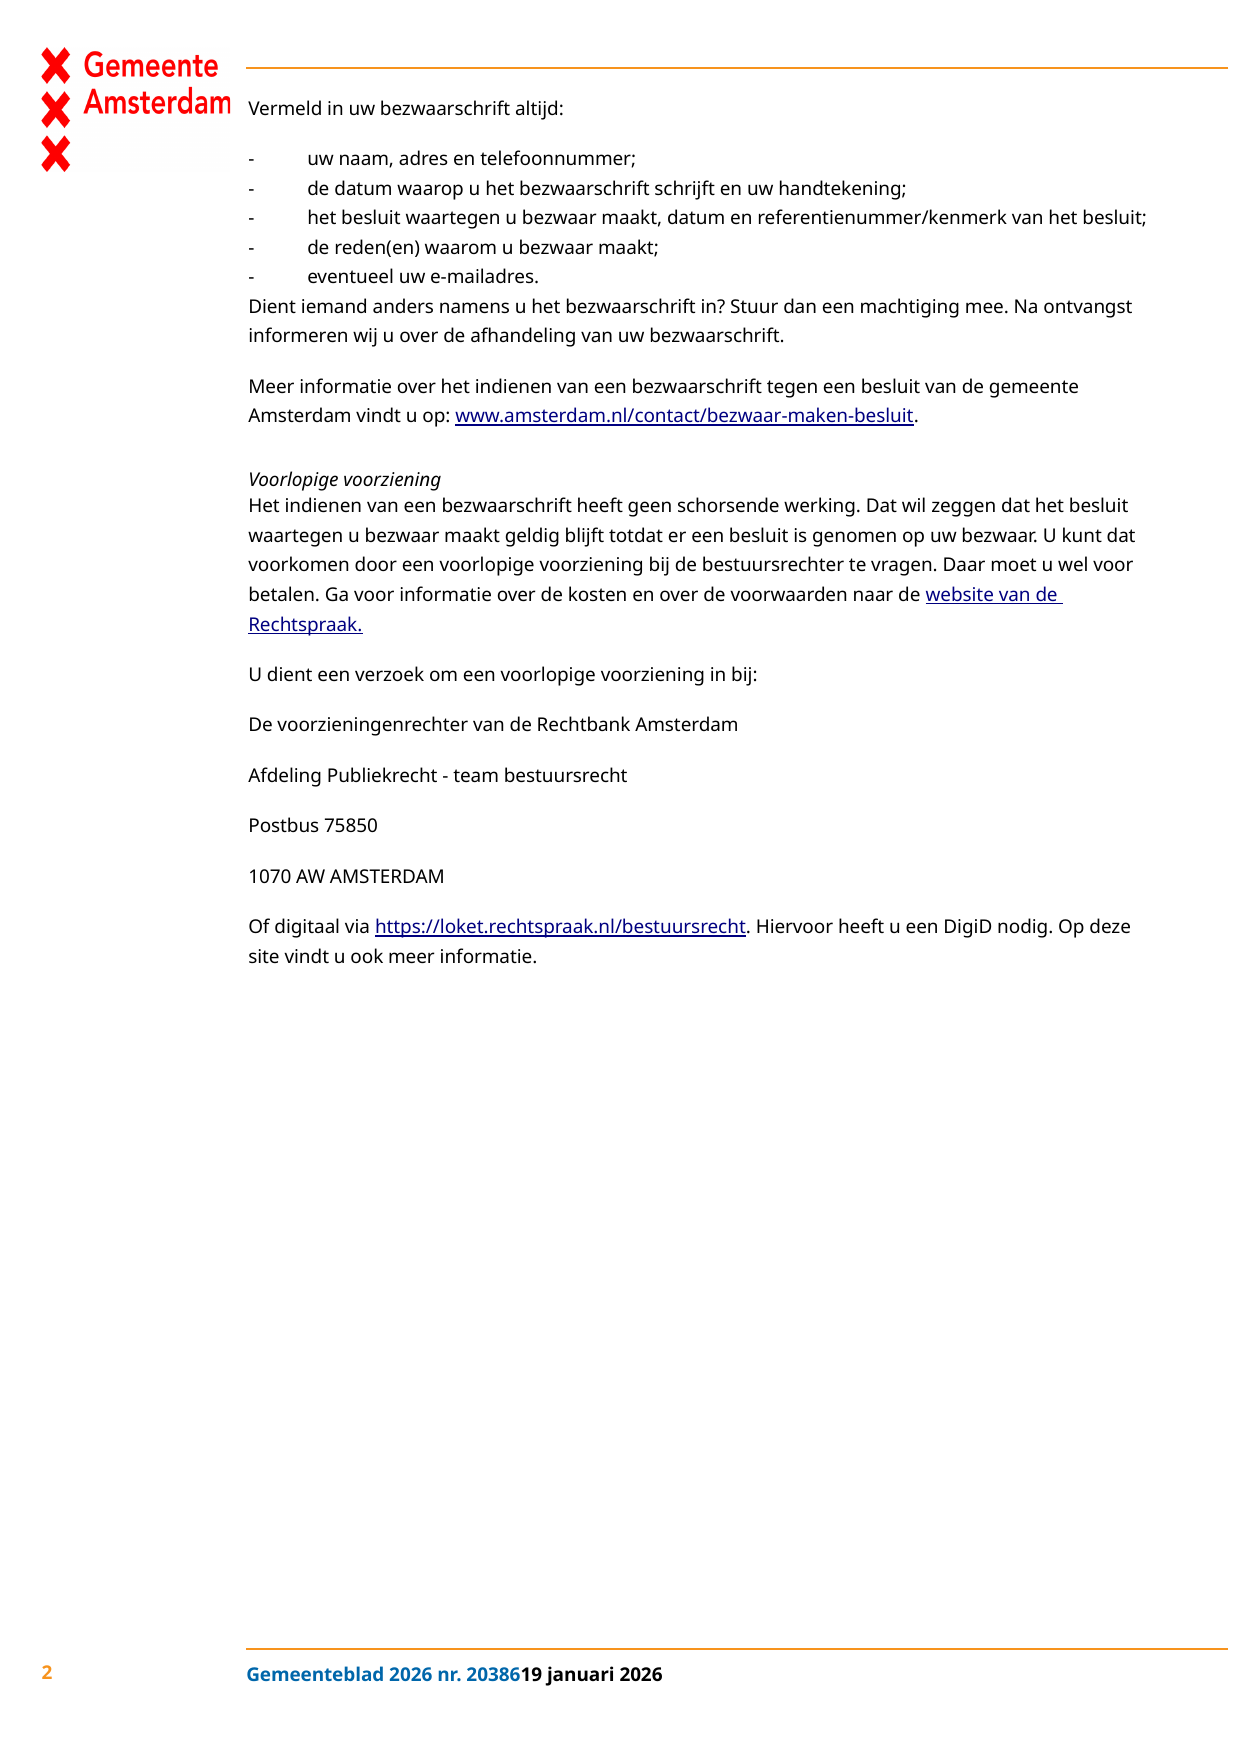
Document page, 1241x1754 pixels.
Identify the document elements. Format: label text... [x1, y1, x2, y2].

list eventueel uw e-mailadres. [248, 263, 1152, 289]
list de reden(en) waarom u bezwaar maakt; [248, 234, 1152, 260]
list uw naam, adres en telefoonnummer; [248, 145, 1152, 171]
text Of digitaal via https://loket.rechtspraak.nl/bestuursrecht. Hiervoor heeft u een DigiD nodig. Op deze site vindt u ook meer informatie. [248, 913, 1152, 968]
text Postbus 75850 [248, 812, 1152, 838]
text De voorzieningenrechter van de Rechtbank Amsterdam [248, 712, 1152, 737]
text Vermeld in uw bezwaarschrift altijd: [248, 95, 1152, 121]
text Het indienen van een bezwaarschrift heeft geen schorsende werking. Dat wil zeggen dat het besluit waartegen u bezwaar maakt geldig blijft totdat er een besluit is genomen op uw bezwaar. U kunt dat voorkomen door een voorlopige voorziening bij de bestuursrechter te vragen. Daar moet u wel voor betalen. Ga voor informatie over de kosten en over de voorwaarden naar de website van de Rechtspraak. [248, 492, 1152, 636]
text Voorlopige voorziening [248, 467, 1152, 492]
text 1070 AW AMSTERDAM [248, 863, 1152, 888]
text Dient iemand anders namens u het bezwaarschrift in? Stuur dan een machtiging mee. Na ontvangst informeren wij u over de afhandeling van uw bezwaarschrift. [248, 293, 1152, 348]
text U dient een verzoek om een voorlopige voorziening in bij: [248, 661, 1152, 687]
list de datum waarop u het bezwaarschrift schrijft en uw handtekening; [248, 175, 1152, 201]
picture [41, 47, 231, 172]
text Meer informatie over het indienen van een bezwaarschrift tegen een besluit van de gemeente Amsterdam vindt u op: www.amsterdam.nl/contact/bezwaar-maken-besluit. [248, 373, 1152, 428]
text Afdeling Publiekrecht - team bestuursrecht [248, 762, 1152, 788]
list het besluit waartegen u bezwaar maakt, datum en referentienummer/kenmerk van het besluit; [248, 204, 1152, 230]
